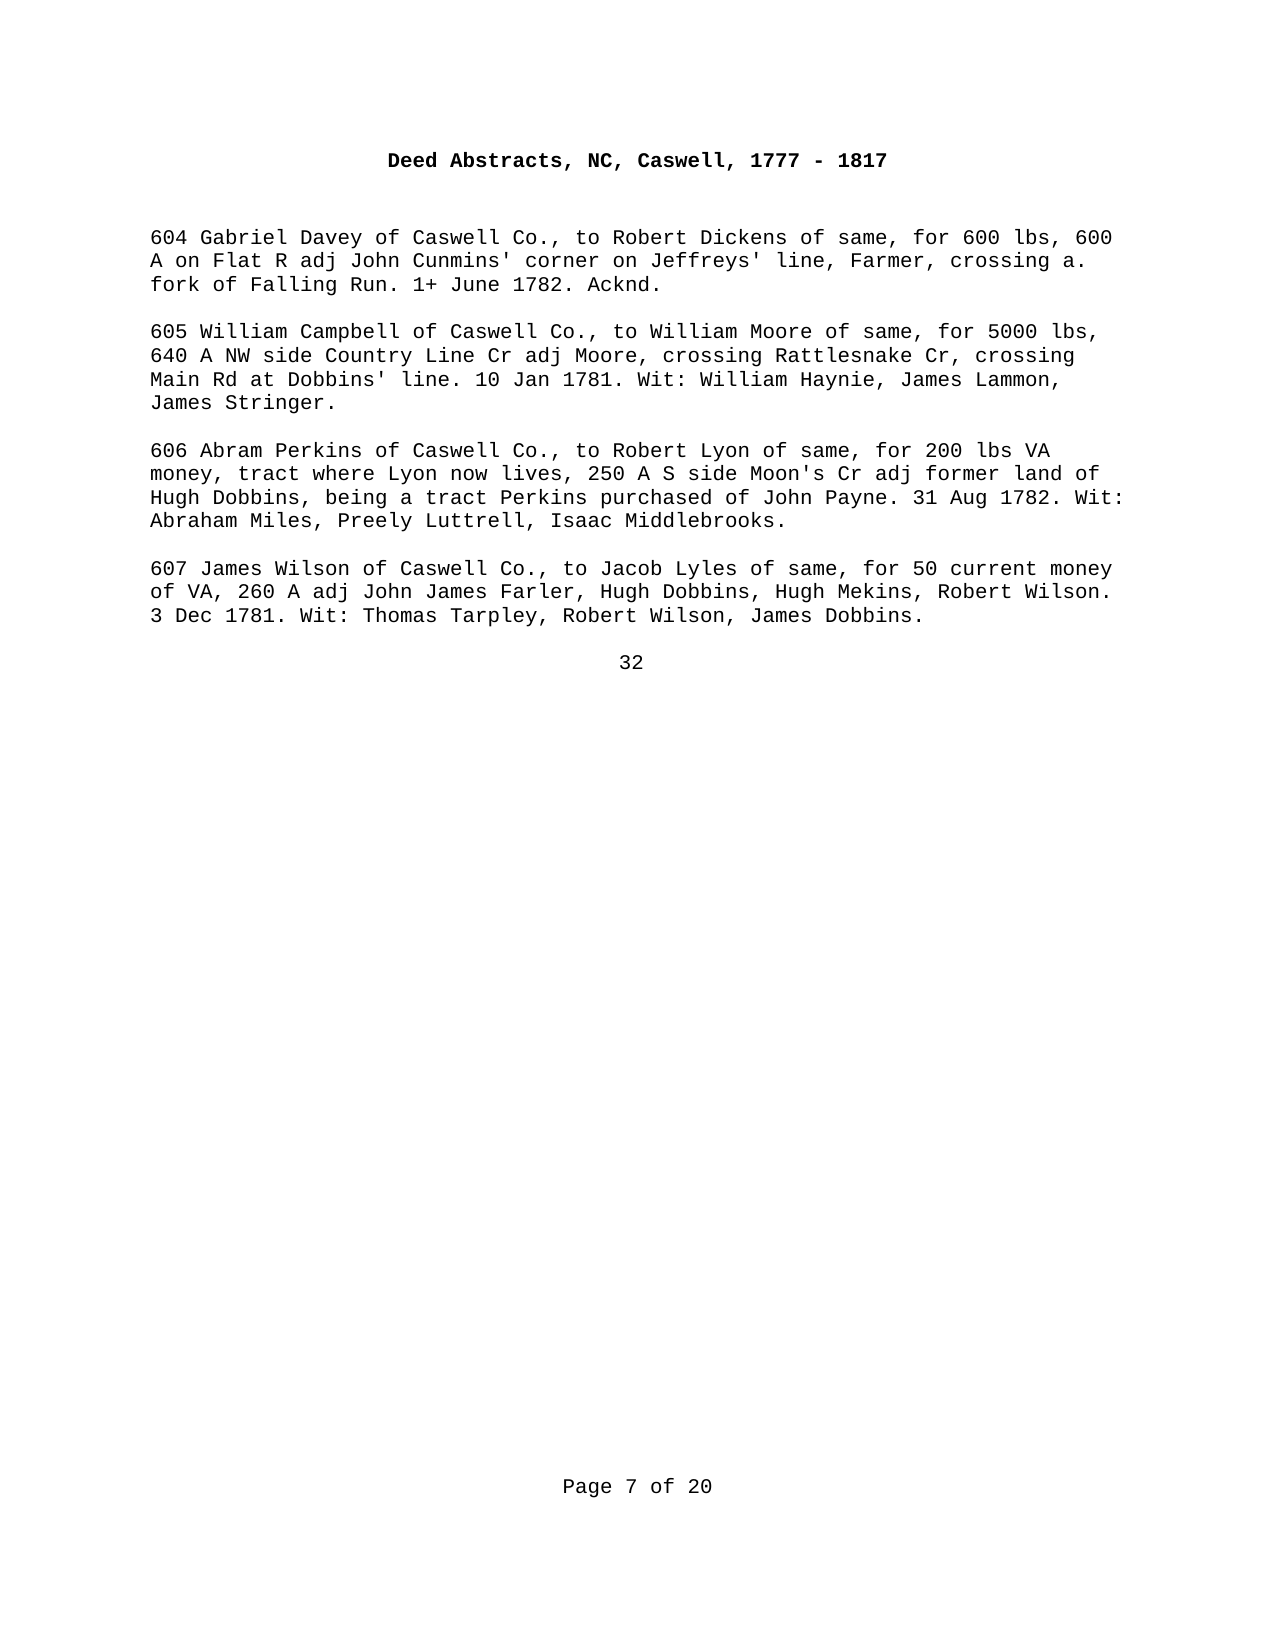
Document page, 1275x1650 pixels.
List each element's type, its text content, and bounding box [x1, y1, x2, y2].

text 604 Gabriel Davey of Caswell Co., to Robert Dickens of same, for 600 lbs, 600 A on Flat R adj John Cunmins' corner on Jeffreys' line, Farmer, crossing a. fork of Falling Run. 1+ June 1782. Acknd. [150, 227, 1125, 298]
text 606 Abram Perkins of Caswell Co., to Robert Lyon of same, for 200 lbs VA money, tract where Lyon now lives, 250 A S side Moon's Cr adj former land of Hugh Dobbins, being a tract Perkins purchased of John Payne. 31 Aug 1782. Wit: Abraham Miles, Preely Luttrell, Isaac Middlebrooks. [150, 439, 1125, 534]
text 32 [150, 652, 1125, 676]
text 607 James Wilson of Caswell Co., to Jacob Lyles of same, for 50 current money of VA, 260 A adj John James Farler, Hugh Dobbins, Hugh Mekins, Robert Wilson. 3 Dec 1781. Wit: Thomas Tarpley, Robert Wilson, James Dobbins. [150, 558, 1125, 629]
text 605 William Campbell of Caswell Co., to William Moore of same, for 5000 lbs, 640 A NW side Country Line Cr adj Moore, crossing Rattlesnake Cr, crossing Main Rd at Dobbins' line. 10 Jan 1781. Wit: William Haynie, James Lammon, James Stringer. [150, 321, 1125, 416]
